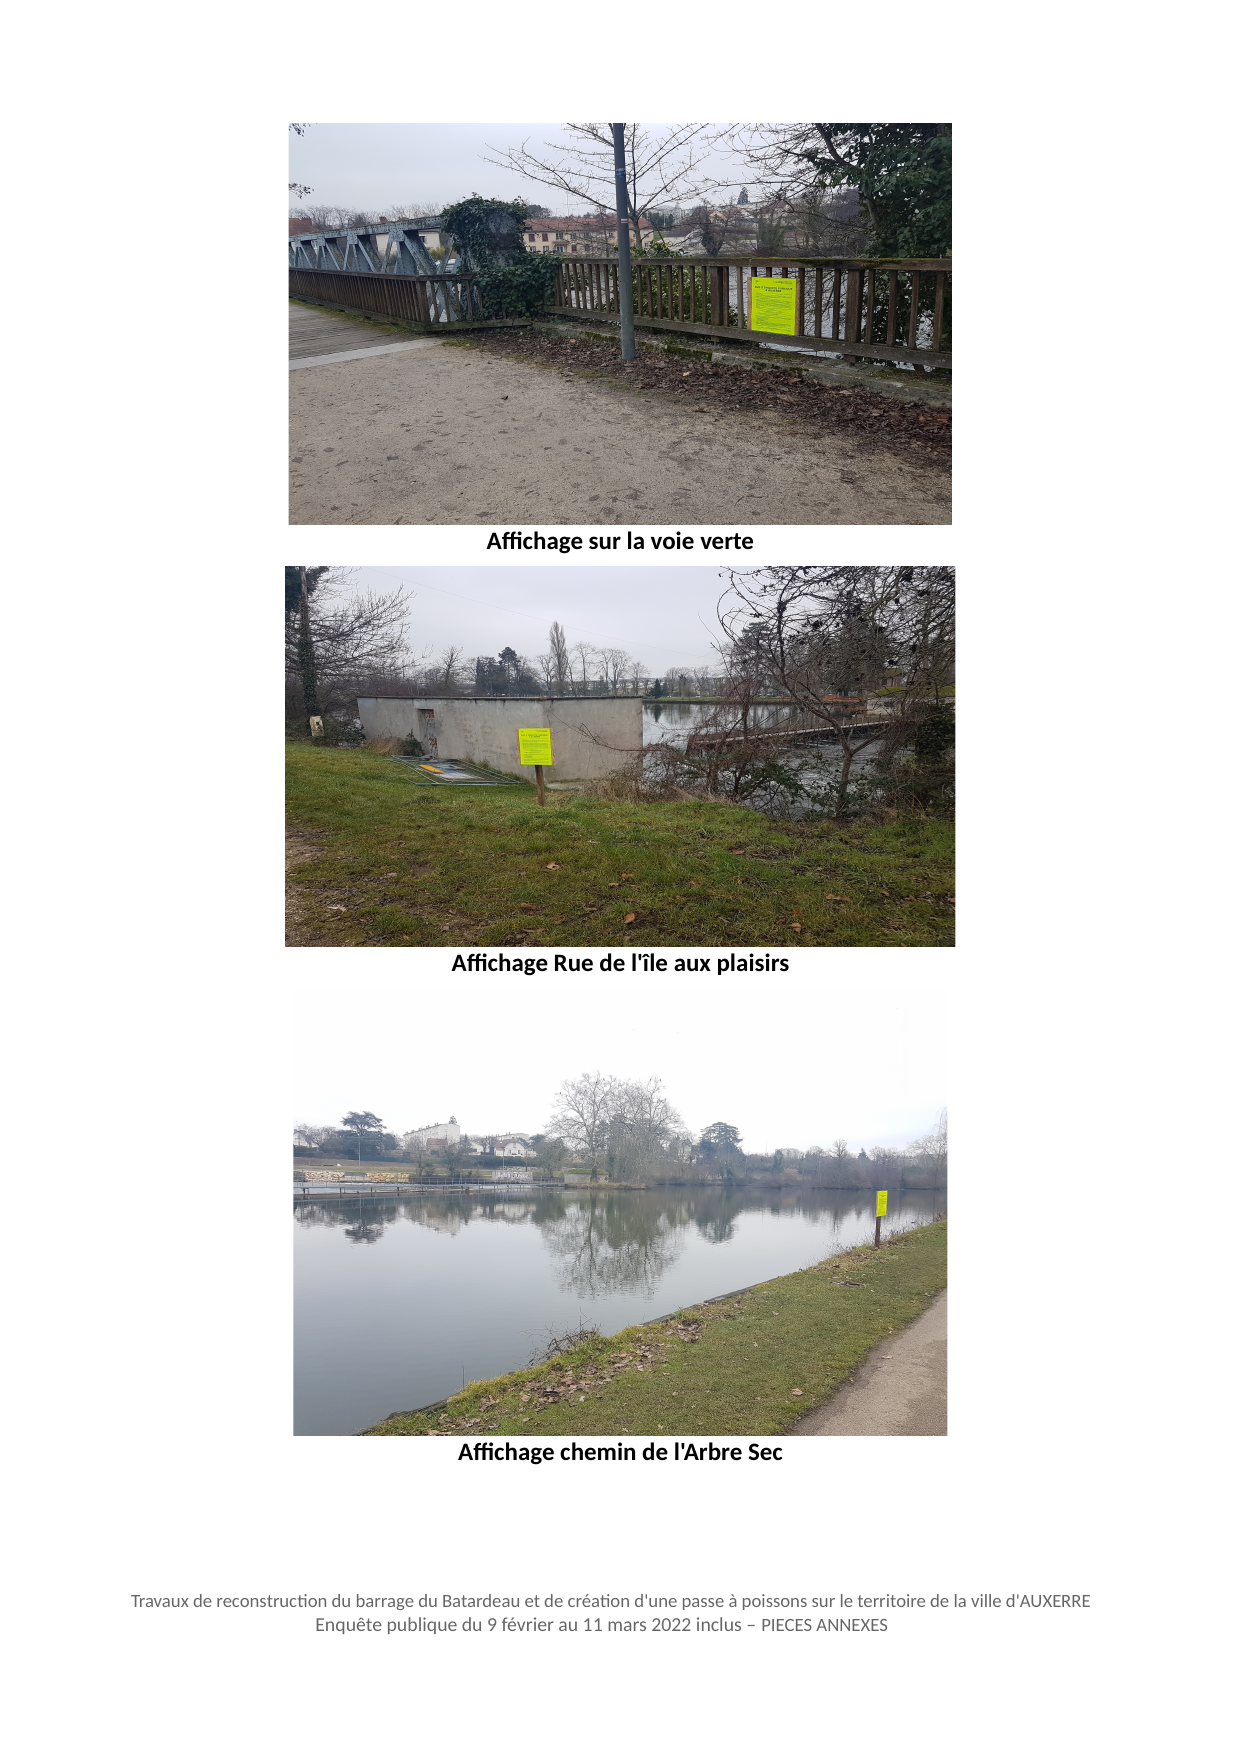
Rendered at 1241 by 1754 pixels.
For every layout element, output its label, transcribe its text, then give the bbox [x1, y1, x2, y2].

table_cell Affichage sur la voie verte [117, 118, 1123, 561]
picture [285, 566, 956, 947]
picture [288, 123, 952, 525]
table_cell Affichage chemin de l'Arbre Sec [117, 983, 1123, 1472]
table_cell Affichage Rue de l'île aux plaisirs [117, 561, 1123, 983]
picture [293, 988, 948, 1436]
